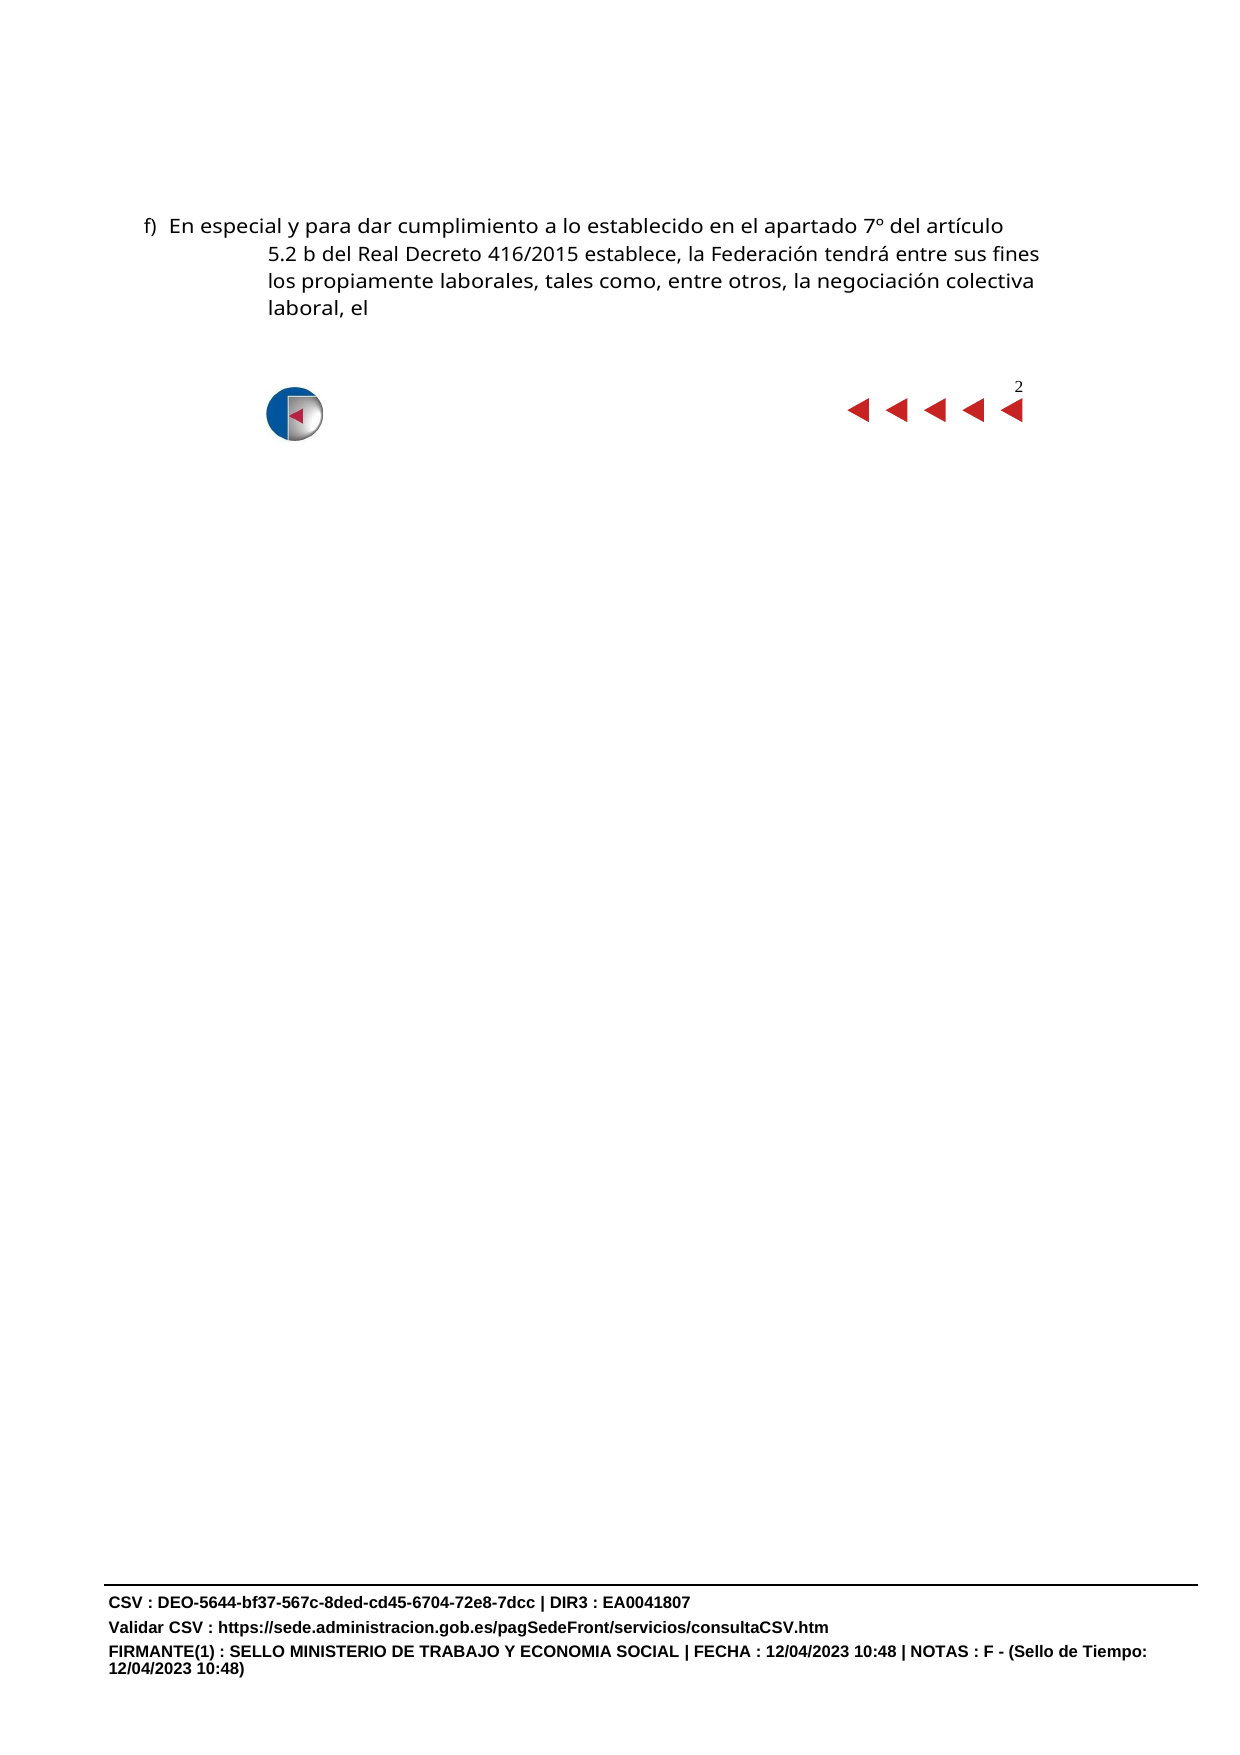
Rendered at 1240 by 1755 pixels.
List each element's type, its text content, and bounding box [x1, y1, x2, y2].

text 2 [169, 377, 1023, 396]
text 5.2 b del Real Decreto 416/2015 establece, la Federación tendrá entre sus fines los propiamente laborales, tales como, entre otros, la negociación colectiva laboral, el [268, 240, 1049, 322]
list En especial y para dar cumplimiento a lo establecido en el apartado 7º del artículo [144, 213, 1164, 240]
